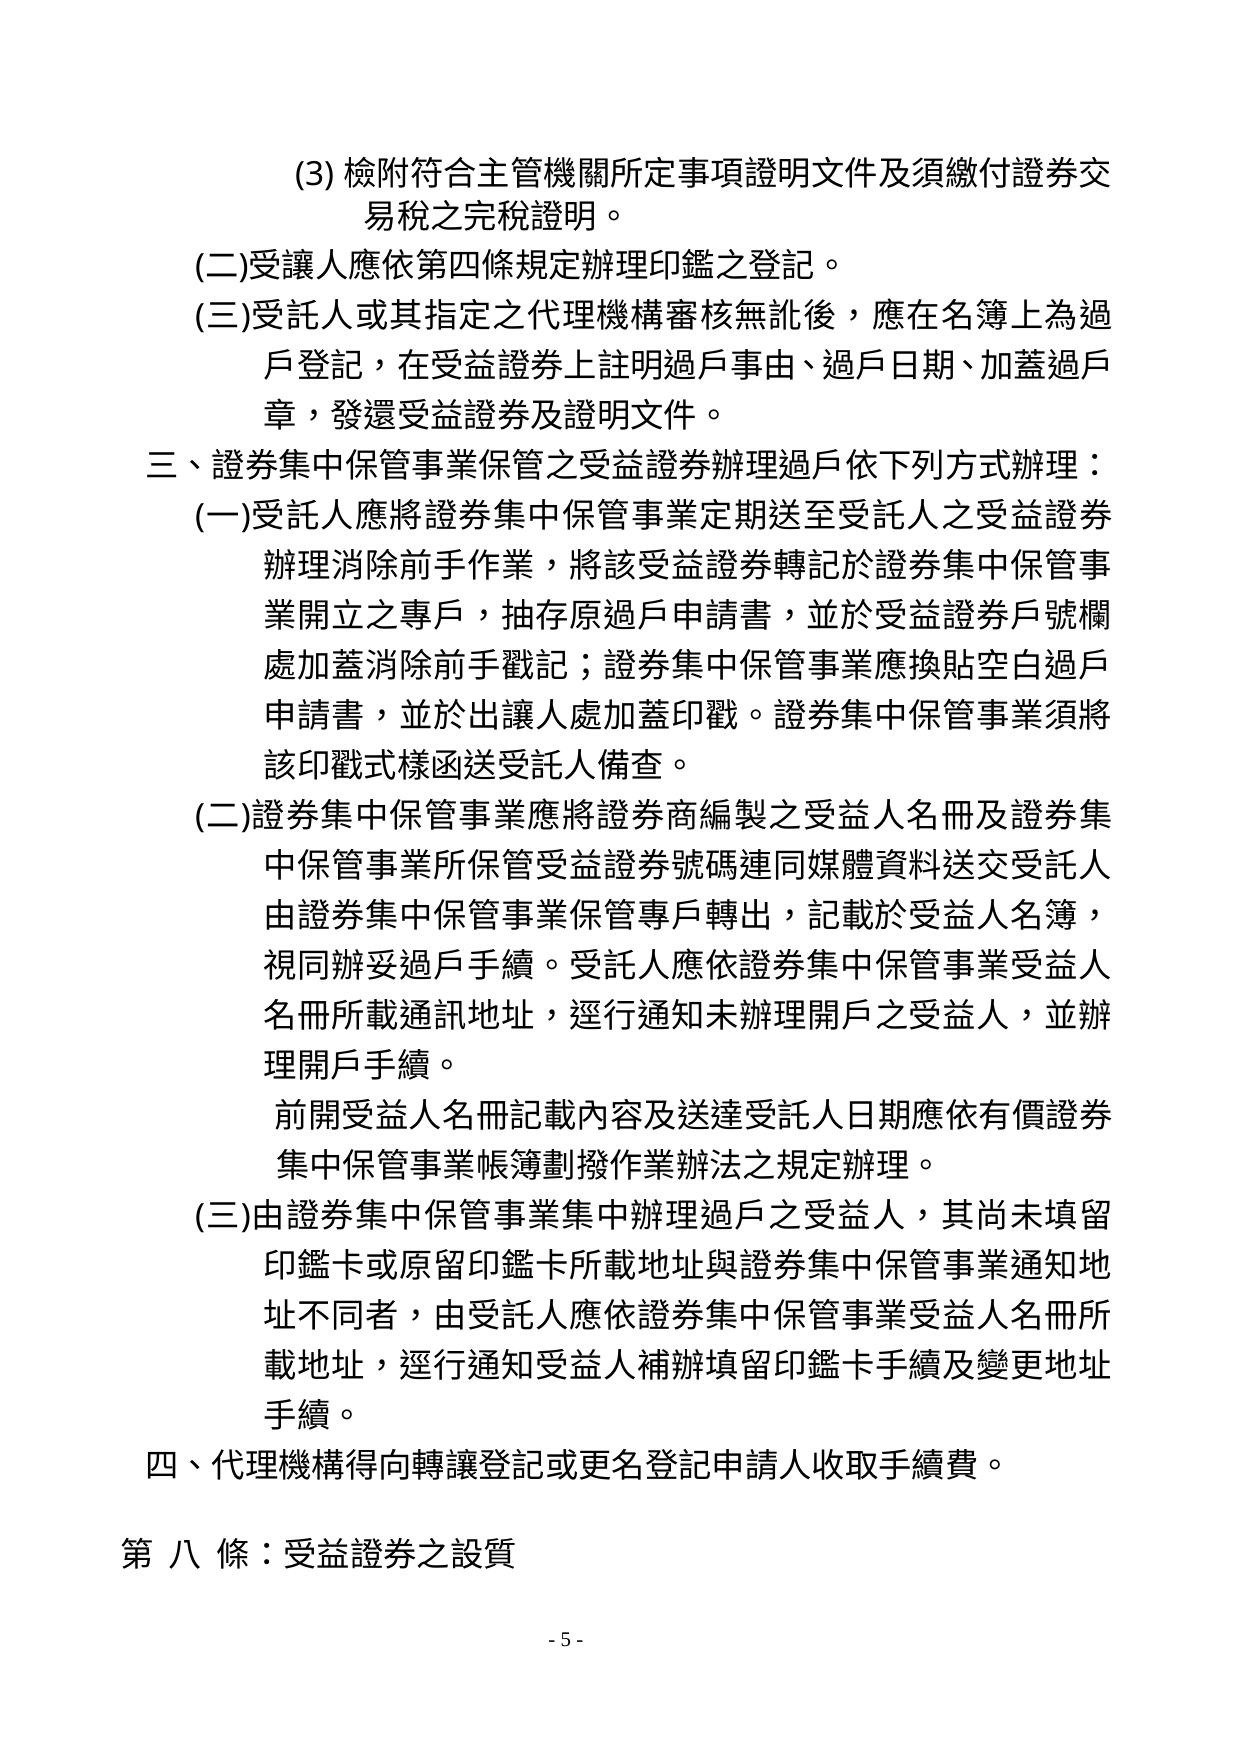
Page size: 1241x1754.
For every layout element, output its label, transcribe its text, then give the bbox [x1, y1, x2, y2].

text 三、證券集中保管事業保管之受益證券辦理過戶依下列方式辦理： [145, 437, 1113, 487]
text 四、代理機構得向轉讓登記或更名登記申請人收取手續費。 [145, 1437, 1113, 1487]
text (三)由證券集中保管事業集中辦理過戶之受益人，其尚未填留印鑑卡或原留印鑑卡所載地址與證券集中保管事業通知地址不同者，由受託人應依證券集中保管事業受益人名冊所載地址，逕行通知受益人補辦填留印鑑卡手續及變更地址手續。 [195, 1187, 1113, 1437]
text 第 八 條：受益證券之設質 [120, 1531, 1120, 1575]
text 前開受益人名冊記載內容及送達受託人日期應依有價證券集中保管事業帳簿劃撥作業辦法之規定辦理。 [270, 1087, 1113, 1187]
text (二)證券集中保管事業應將證券商編製之受益人名冊及證券集中保管事業所保管受益證券號碼連同媒體資料送交受託人，由證券集中保管事業保管專戶轉出，記載於受益人名簿，視同辦妥過戶手續。受託人應依證券集中保管事業受益人名冊所載通訊地址，逕行通知未辦理開戶之受益人，並辦理開戶手續。 [195, 787, 1113, 1087]
text (一)受託人應將證券集中保管事業定期送至受託人之受益證券，辦理消除前手作業，將該受益證券轉記於證券集中保管事業開立之專戶，抽存原過戶申請書，並於受益證券戶號欄處加蓋消除前手戳記；證券集中保管事業應換貼空白過戶申請書，並於出讓人處加蓋印戳。證券集中保管事業須將該印戳式樣函送受託人備查。 [195, 487, 1113, 787]
text (二)受讓人應依第四條規定辦理印鑑之登記。 [195, 237, 1113, 287]
text (三)受託人或其指定之代理機構審核無訛後，應在名簿上為過戶登記，在受益證券上註明過戶事由、過戶日期、加蓋過戶章，發還受益證券及證明文件。 [195, 287, 1113, 437]
text (3) 檢附符合主管機關所定事項證明文件及須繳付證券交易稅之完稅證明。 [295, 150, 1113, 237]
